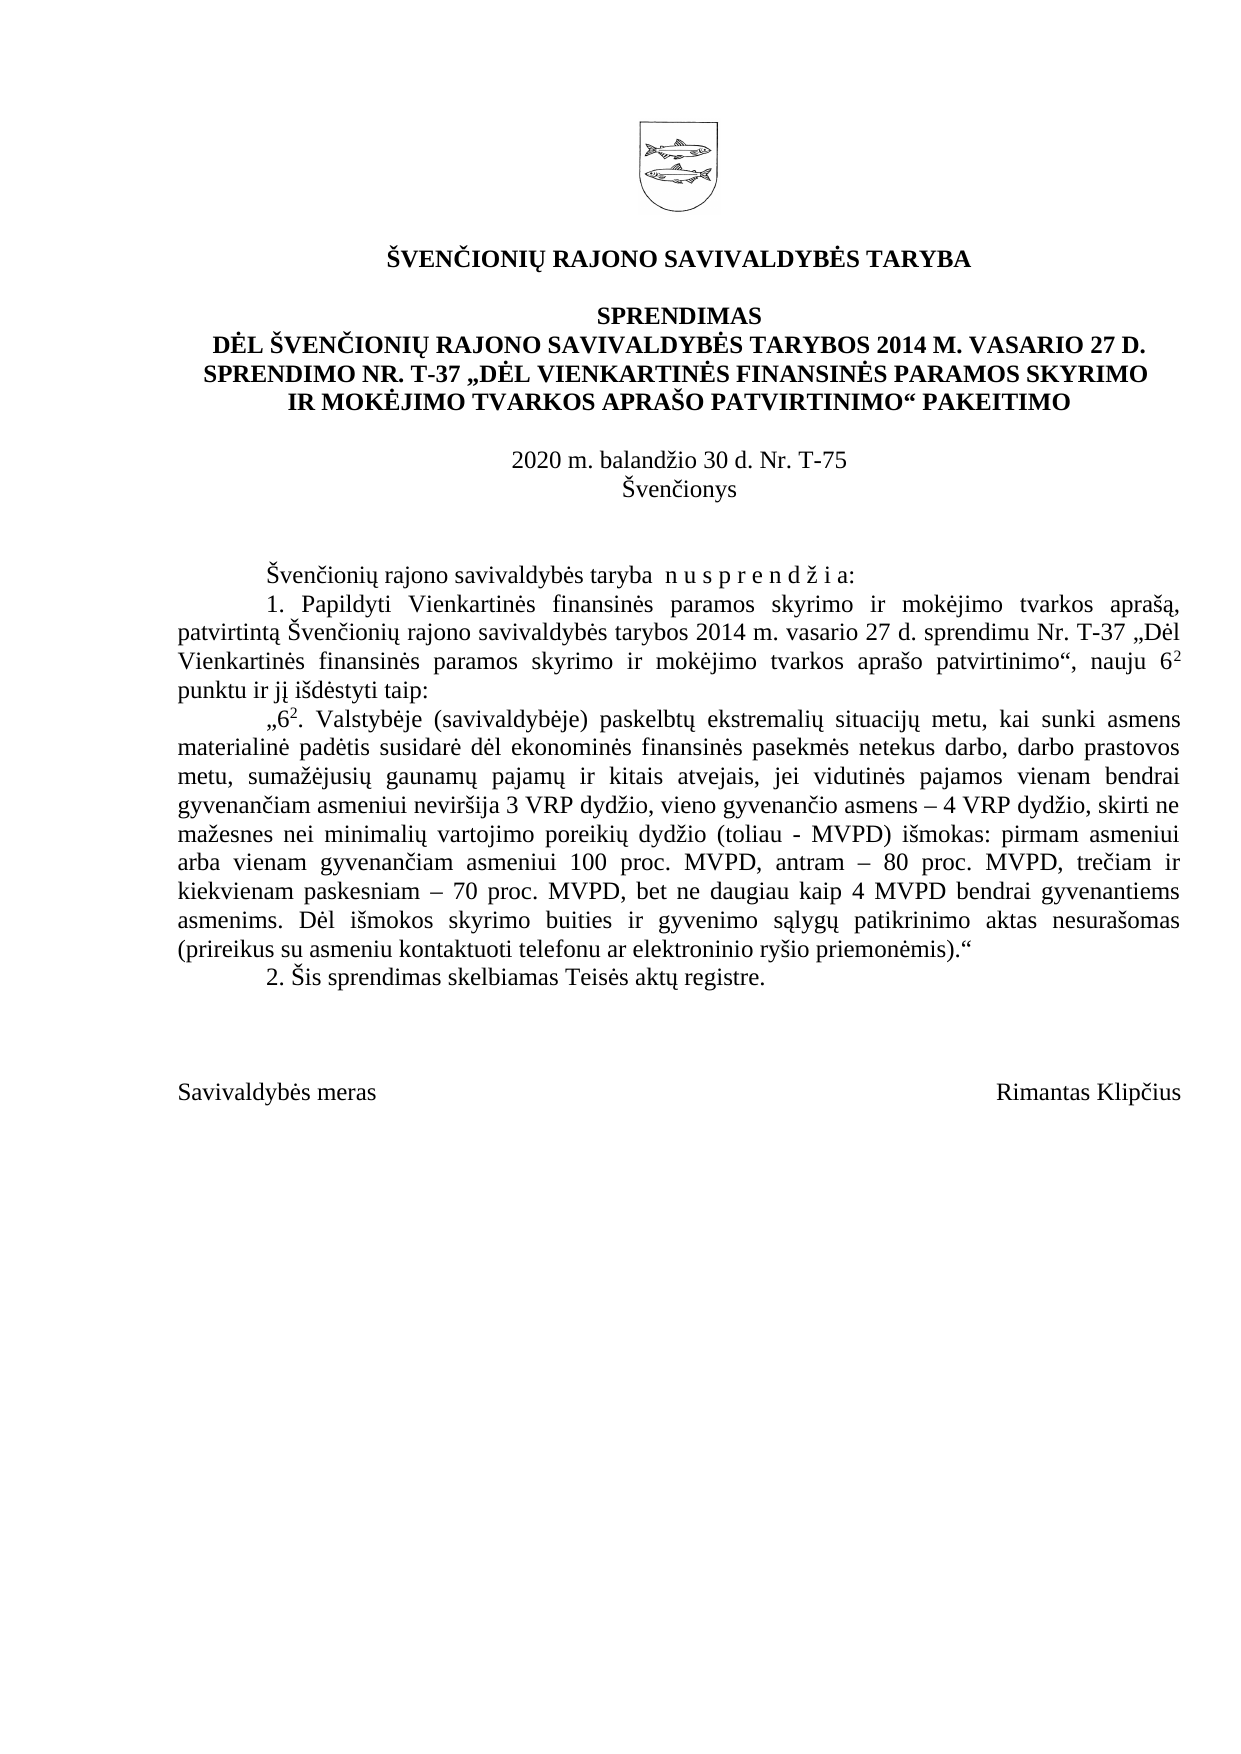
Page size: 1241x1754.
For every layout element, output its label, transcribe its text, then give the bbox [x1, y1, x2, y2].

text Švenčionys [177, 474, 1181, 502]
text DĖL ŠVENČIONIŲ RAJONO SAVIVALDYBĖS TARYBOS 2014 M. VASARIO 27 D. SPRENDIMO NR. T-37 „DĖL VIENKARTINĖS FINANSINĖS PARAMOS SKYRIMO [177, 330, 1181, 387]
text 2020 m. balandžio 30 d. Nr. T-75 [177, 445, 1181, 474]
text „62. Valstybėje (savivaldybėje) paskelbtų ekstremalių situacijų metu, kai sunki asmens materialinė padėtis susidarė dėl ekonominės finansinės pasekmės netekus darbo, darbo prastovos metu, sumažėjusių gaunamų pajamų ir kitais atvejais, jei vidutinės pajamos vienam bendrai gyvenančiam asmeniui neviršija 3 VRP dydžio, vieno gyvenančio asmens – 4 VRP dydžio, skirti ne mažesnes nei minimalių vartojimo poreikių dydžio (toliau - MVPD) išmokas: pirmam asmeniui arba vienam gyvenančiam asmeniui 100 proc. MVPD, antram – 80 proc. MVPD, trečiam ir kiekvienam paskesniam – 70 proc. MVPD, bet ne daugiau kaip 4 MVPD bendrai gyvenantiems asmenims. Dėl išmokos skyrimo buities ir gyvenimo sąlygų patikrinimo aktas nesurašomas (prireikus su asmeniu kontaktuoti telefonu ar elektroninio ryšio priemonėmis).“ [177, 704, 1181, 962]
text SPRENDIMAS [177, 301, 1181, 330]
text Švenčionių rajono savivaldybės taryba n u s p r e n d ž i a: [177, 560, 1181, 589]
text 1. Papildyti Vienkartinės finansinės paramos skyrimo ir mokėjimo tvarkos aprašą, patvirtintą Švenčionių rajono savivaldybės tarybos 2014 m. vasario 27 d. sprendimu Nr. T-37 „Dėl Vienkartinės finansinės paramos skyrimo ir mokėjimo tvarkos aprašo patvirtinimo“, nauju 62 punktu ir jį išdėstyti taip: [177, 589, 1181, 704]
text 2. Šis sprendimas skelbiamas Teisės aktų registre. [177, 962, 1181, 991]
text IR MOKĖJIMO TVARKOS APRAŠO PATVIRTINIMO“ PAKEITIMO [177, 387, 1181, 416]
text ŠVENČIONIŲ RAJONO SAVIVALDYBĖS TARYBA [177, 244, 1181, 272]
text Savivaldybės meras Rimantas Klipčius [177, 1077, 1181, 1106]
